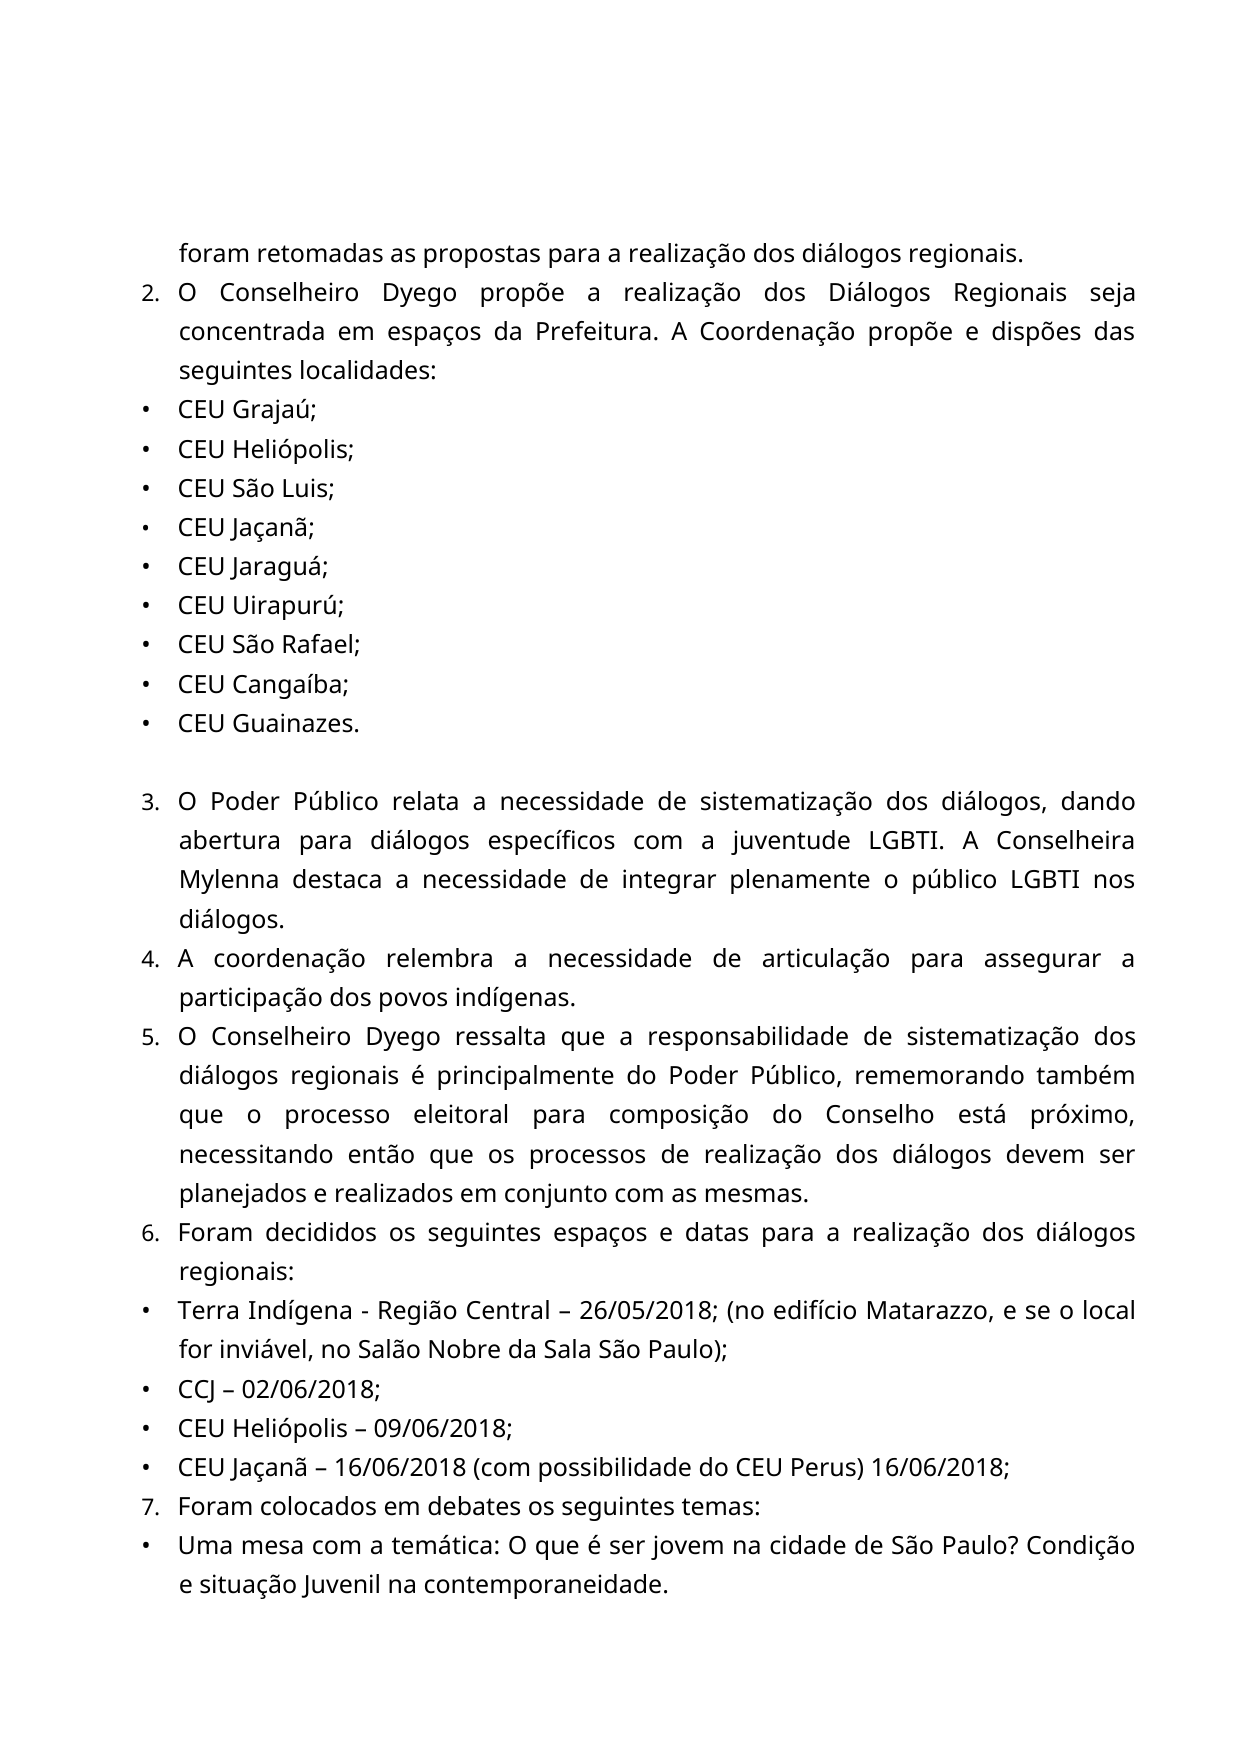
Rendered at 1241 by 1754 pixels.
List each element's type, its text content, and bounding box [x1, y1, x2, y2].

list CEU Grajaú; [141, 392, 1137, 426]
list O Conselheiro Dyego ressalta que a responsabilidade de sistematização dos diálogos regionais é principalmente do Poder Público, rememorando também que o processo eleitoral para composição do Conselho está próximo, necessitando então que os processos de realização dos diálogos devem ser planejados e realizados em conjunto com as mesmas. [141, 1019, 1137, 1209]
list O Poder Público relata a necessidade de sistematização dos diálogos, dando abertura para diálogos específicos com a juventude LGBTI. A Conselheira Mylenna destaca a necessidade de integrar plenamente o público LGBTI nos diálogos. [141, 784, 1137, 935]
list CEU Jaraguá; [141, 549, 1137, 583]
list CEU Guainazes. [141, 705, 1137, 739]
list A coordenação relembra a necessidade de articulação para assegurar a participação dos povos indígenas. [141, 940, 1137, 1014]
list CEU Jaçanã – 16/06/2018 (com possibilidade do CEU Perus) 16/06/2018; [141, 1449, 1137, 1484]
list CEU Heliópolis; [141, 431, 1137, 465]
list CEU São Rafael; [141, 627, 1137, 661]
list CEU Uirapurú; [141, 588, 1137, 622]
list O Conselheiro Dyego propõe a realização dos Diálogos Regionais seja concentrada em espaços da Prefeitura. A Coordenação propõe e dispões das seguintes localidades: [141, 274, 1137, 387]
list CEU São Luis; [141, 470, 1137, 504]
list Terra Indígena - Região Central – 26/05/2018; (no edifício Matarazzo, e se o local for inviável, no Salão Nobre da Sala São Paulo); [141, 1293, 1137, 1366]
list Uma mesa com a temática: O que é ser jovem na cidade de São Paulo? Condição e situação Juvenil na contemporaneidade. [141, 1528, 1137, 1601]
list Foram decididos os seguintes espaços e datas para a realização dos diálogos regionais: [141, 1214, 1137, 1288]
list CEU Jaçanã; [141, 509, 1137, 544]
list CCJ – 02/06/2018; [141, 1371, 1137, 1405]
list CEU Heliópolis – 09/06/2018; [141, 1410, 1137, 1444]
list CEU Cangaíba; [141, 666, 1137, 700]
list foram retomadas as propostas para a realização dos diálogos regionais. [141, 235, 1137, 269]
list Foram colocados em debates os seguintes temas: [141, 1489, 1137, 1523]
